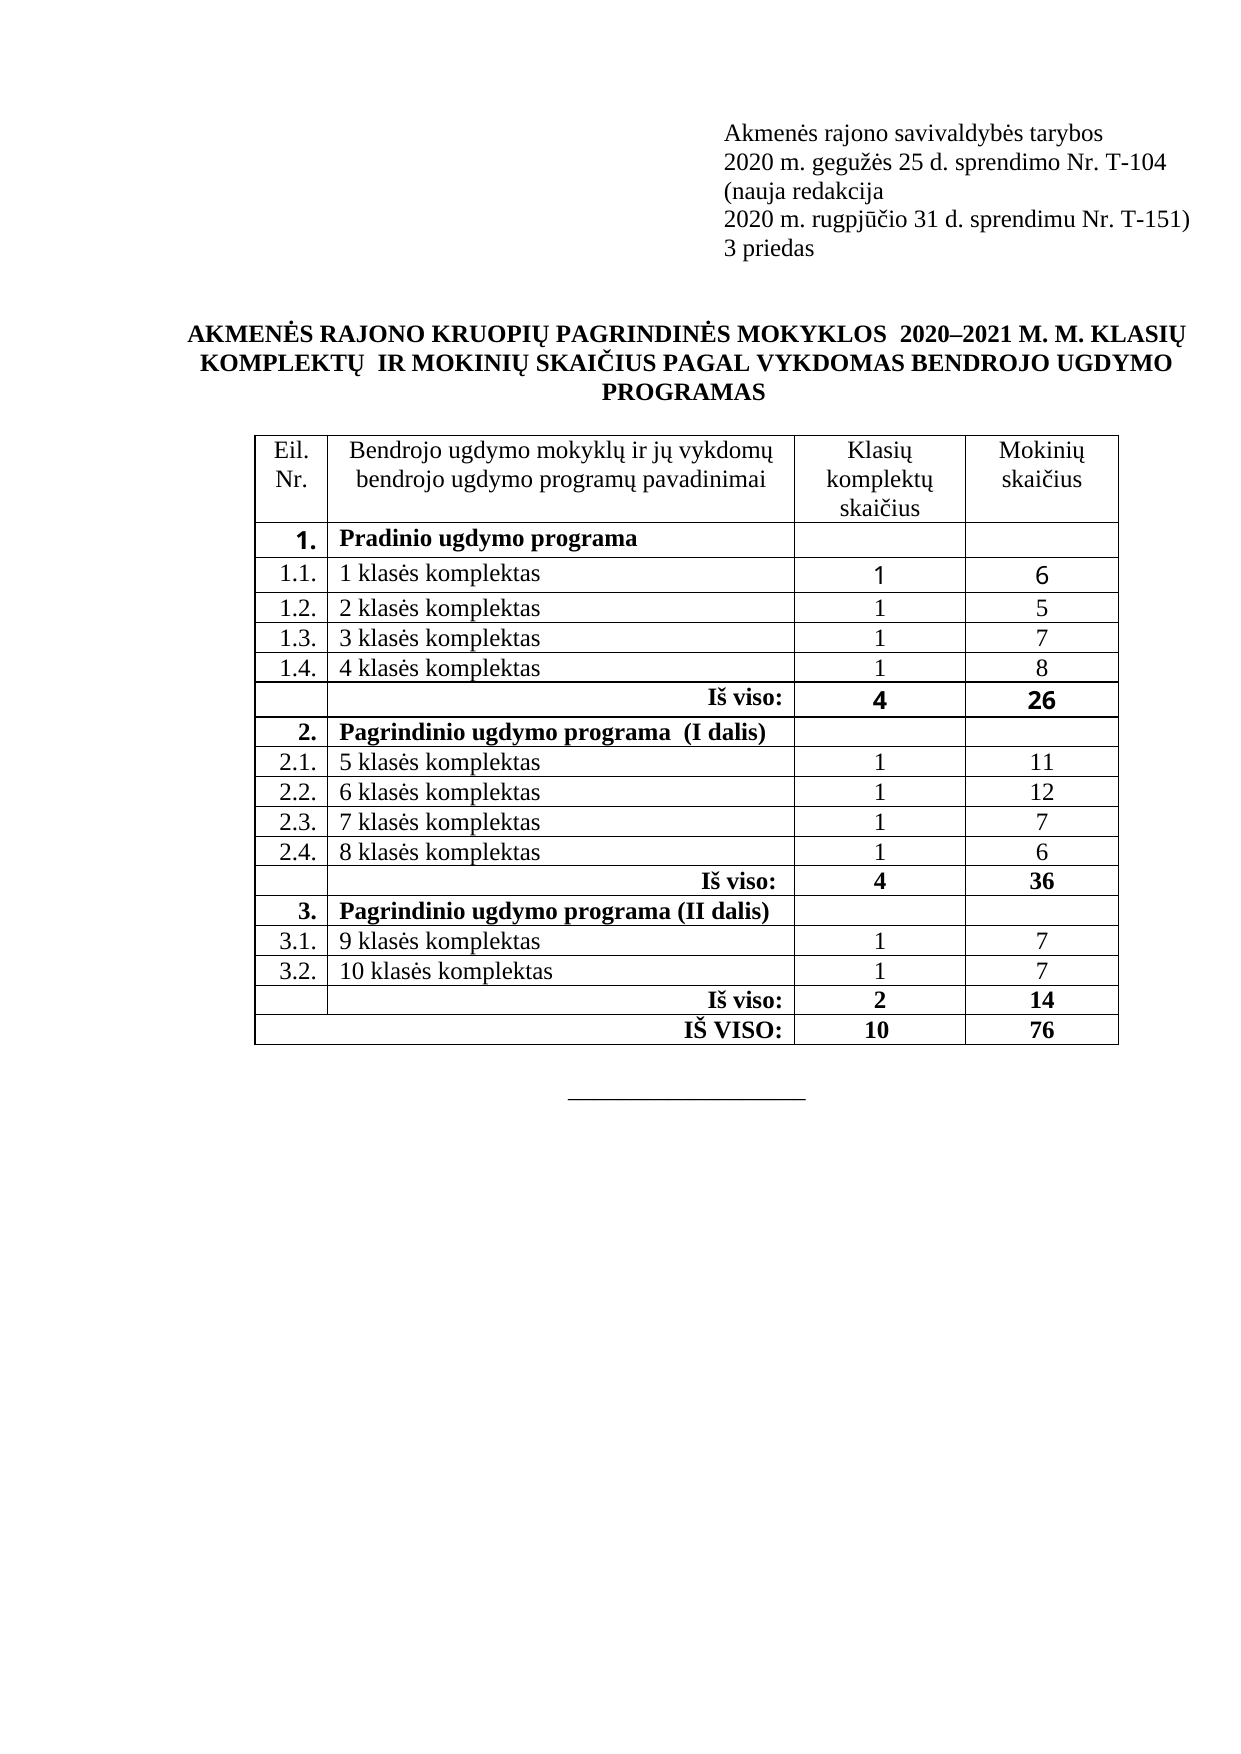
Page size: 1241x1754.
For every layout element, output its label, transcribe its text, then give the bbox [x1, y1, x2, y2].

table_cell 2.3. [256, 807, 327, 836]
table_cell 6 [966, 837, 1118, 865]
table_cell 4 [795, 683, 965, 716]
table_cell 1 [795, 747, 965, 776]
table_cell [795, 896, 965, 925]
table_cell 14 [966, 986, 1118, 1014]
text Akmenės rajono savivaldybės tarybos [723, 118, 1196, 147]
table_cell 1.2. [256, 593, 327, 622]
table_cell 1 klasės komplektas [328, 558, 794, 592]
table_cell 2.4. [256, 837, 327, 865]
table_cell 36 [966, 866, 1118, 895]
table_cell 2. [256, 718, 327, 746]
table_cell 6 [966, 558, 1118, 592]
table_cell 1 [795, 926, 965, 955]
table_cell 2.1. [256, 747, 327, 776]
table_cell 1.3. [256, 623, 327, 652]
table_cell Iš viso: [328, 986, 794, 1014]
text 2020 m. rugpjūčio 31 d. sprendimu Nr. T-151) [723, 204, 1196, 233]
table_header Mokinių skaičius [966, 436, 1118, 522]
table_cell 7 [966, 623, 1118, 652]
table_cell 3 klasės komplektas [328, 623, 794, 652]
table_cell 7 [966, 807, 1118, 836]
table_cell [256, 986, 327, 1014]
table_cell 8 [966, 653, 1118, 681]
table_cell [256, 866, 327, 895]
table_cell [795, 523, 965, 557]
table_cell 1 [795, 623, 965, 652]
table_header Eil. Nr. [256, 436, 327, 522]
table_cell 7 [966, 926, 1118, 955]
text ___________________ [177, 1074, 1196, 1103]
text 2020 m. gegužės 25 d. sprendimo Nr. T-104 [723, 147, 1196, 176]
table_cell 26 [966, 683, 1118, 716]
text 3 priedas [723, 233, 1196, 262]
table_cell 4 klasės komplektas [328, 653, 794, 681]
table_cell 10 klasės komplektas [328, 956, 794, 984]
table_cell 12 [966, 777, 1118, 806]
table_cell 2.2. [256, 777, 327, 806]
table_cell 5 [966, 593, 1118, 622]
table_cell 8 klasės komplektas [328, 837, 794, 865]
table_cell Pagrindinio ugdymo programa (I dalis) [328, 718, 794, 746]
table_cell Iš viso: [328, 683, 794, 716]
table_cell 10 [795, 1015, 965, 1044]
table_cell [256, 683, 327, 716]
table_cell 1 [795, 837, 965, 865]
table_cell 1 [795, 956, 965, 984]
table_cell 1 [795, 653, 965, 681]
table_cell 2 klasės komplektas [328, 593, 794, 622]
table_cell 7 [966, 956, 1118, 984]
table_cell [966, 718, 1118, 746]
table_cell 1.1. [256, 558, 327, 592]
table_cell Iš viso: [328, 866, 794, 895]
table_cell 1.4. [256, 653, 327, 681]
table_cell 11 [966, 747, 1118, 776]
table_cell 1 [795, 807, 965, 836]
table_header Bendrojo ugdymo mokyklų ir jų vykdomų bendrojo ugdymo programų pavadinimai [328, 436, 794, 522]
table_cell IŠ VISO: [256, 1015, 794, 1044]
table_cell 3.2. [256, 956, 327, 984]
table_cell 6 klasės komplektas [328, 777, 794, 806]
table_header Klasių komplektų skaičius [795, 436, 965, 522]
table_cell Pagrindinio ugdymo programa (II dalis) [328, 896, 794, 925]
table_cell 7 klasės komplektas [328, 807, 794, 836]
table_cell [966, 523, 1118, 557]
table_cell 76 [966, 1015, 1118, 1044]
table_cell 3. [256, 896, 327, 925]
table_cell 2 [795, 986, 965, 1014]
table_cell 1. [256, 523, 327, 557]
table_cell 1 [795, 777, 965, 806]
table_cell 9 klasės komplektas [328, 926, 794, 955]
table_cell 3.1. [256, 926, 327, 955]
table_cell 1 [795, 593, 965, 622]
table_cell Pradinio ugdymo programa [328, 523, 794, 557]
table_cell 5 klasės komplektas [328, 747, 794, 776]
text (nauja redakcija [723, 176, 1196, 204]
table_cell [795, 718, 965, 746]
table_cell 1 [795, 558, 965, 592]
text AKMENĖS RAJONO Kruopių PAGRINDINĖS mokyklos 2020–2021 M. M. KLASIŲ KOMPLEKTŲ IR MOKINIŲ SKAIČIUS PAGAL VYKDOMAS BENDROJO UGDYMO PROGRAMAS [177, 319, 1196, 406]
table_cell 4 [795, 866, 965, 895]
table_cell [966, 896, 1118, 925]
